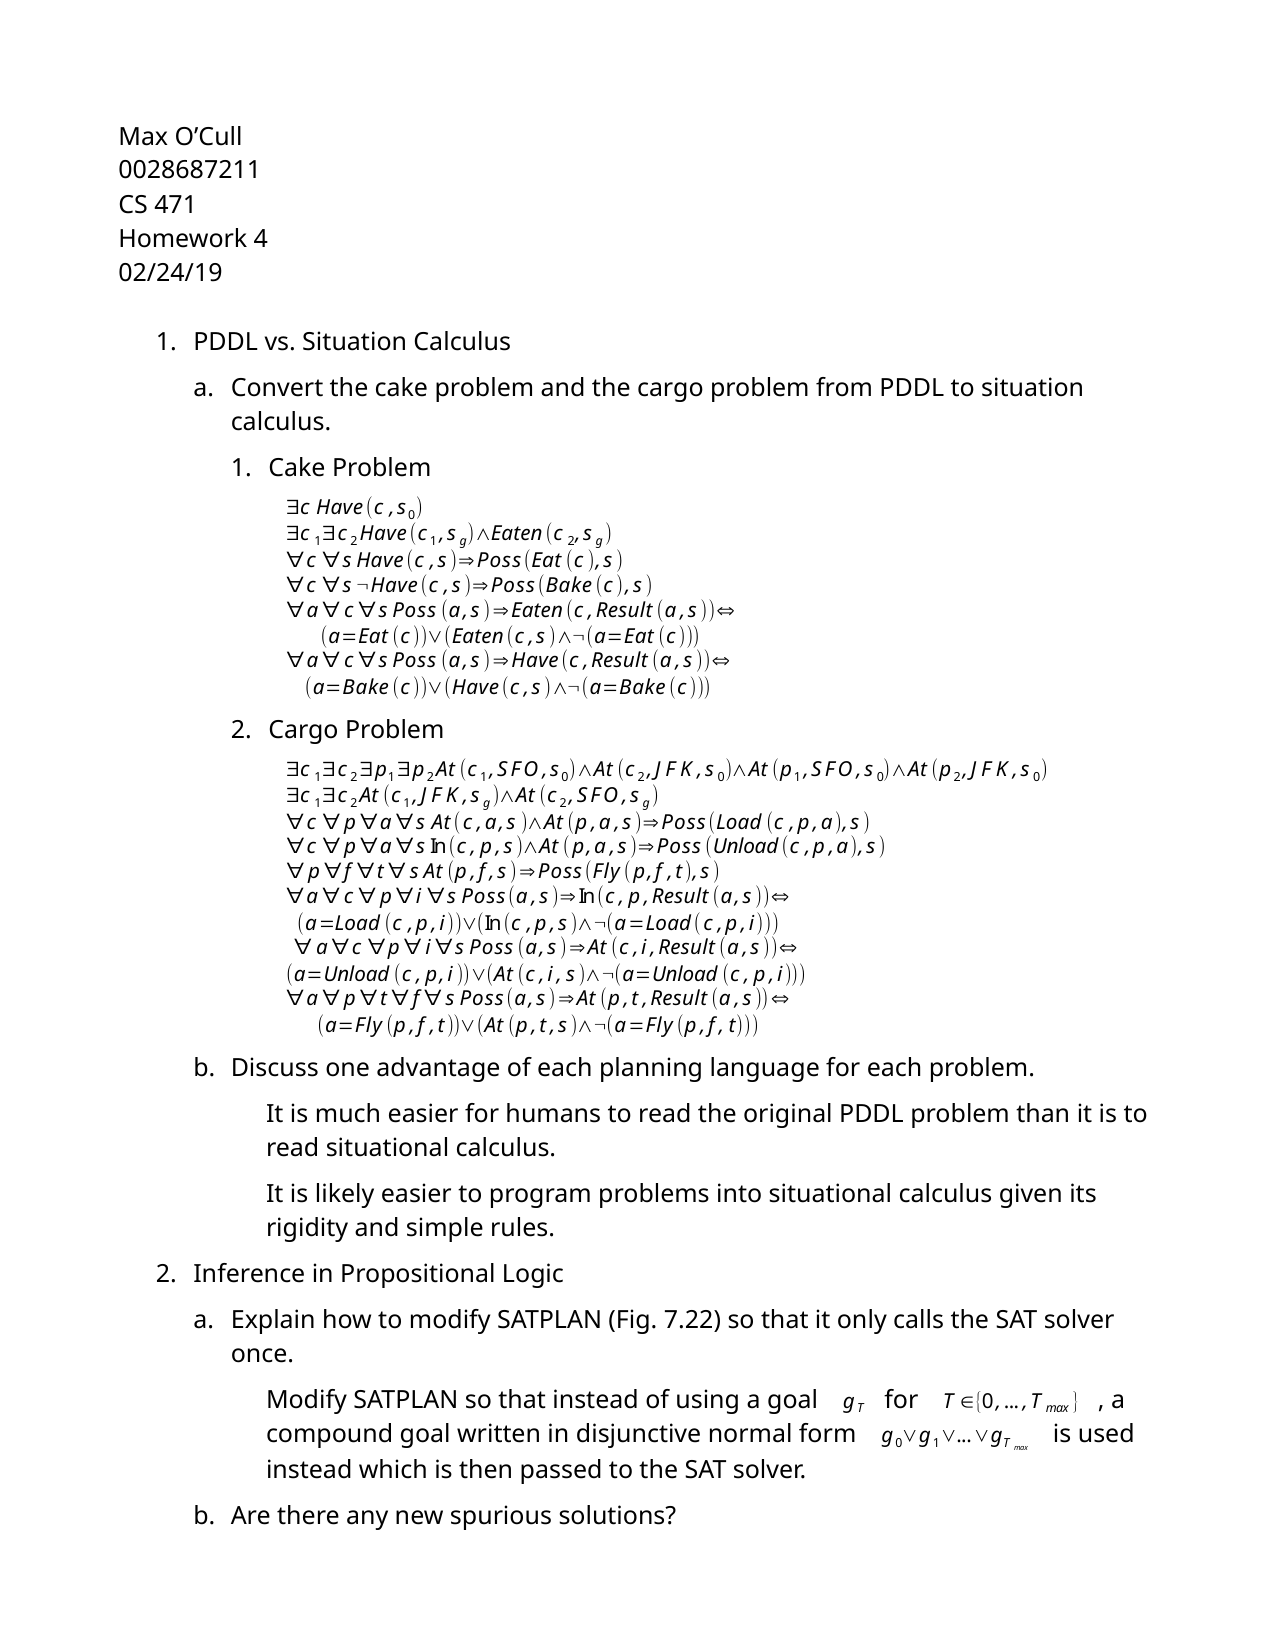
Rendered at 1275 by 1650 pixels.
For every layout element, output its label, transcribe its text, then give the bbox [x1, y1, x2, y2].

list Discuss one advantage of each planning language for each problem. [193, 1049, 1157, 1083]
list Are there any new spurious solutions? [193, 1498, 1157, 1532]
text It is likely easier to program problems into situational calculus given its rigidity and simple rules. [266, 1175, 1157, 1243]
list Cargo Problem [231, 712, 1157, 746]
text Modify SATPLAN so that instead of using a goal for , a compound goal written in disjunctive normal form is used instead which is then passed to the SAT solver. [266, 1381, 1157, 1486]
list Convert the cake problem and the cargo problem from PDDL to situation calculus. [193, 370, 1157, 438]
list PDDL vs. Situation Calculus [156, 324, 1157, 358]
text It is much easier for humans to read the original PDDL problem than it is to read situational calculus. [266, 1095, 1157, 1163]
list Cake Problem [231, 450, 1157, 484]
list Explain how to modify SATPLAN (Fig. 7.22) so that it only calls the SAT solver once. [193, 1301, 1157, 1369]
list Inference in Propositional Logic [156, 1255, 1157, 1289]
